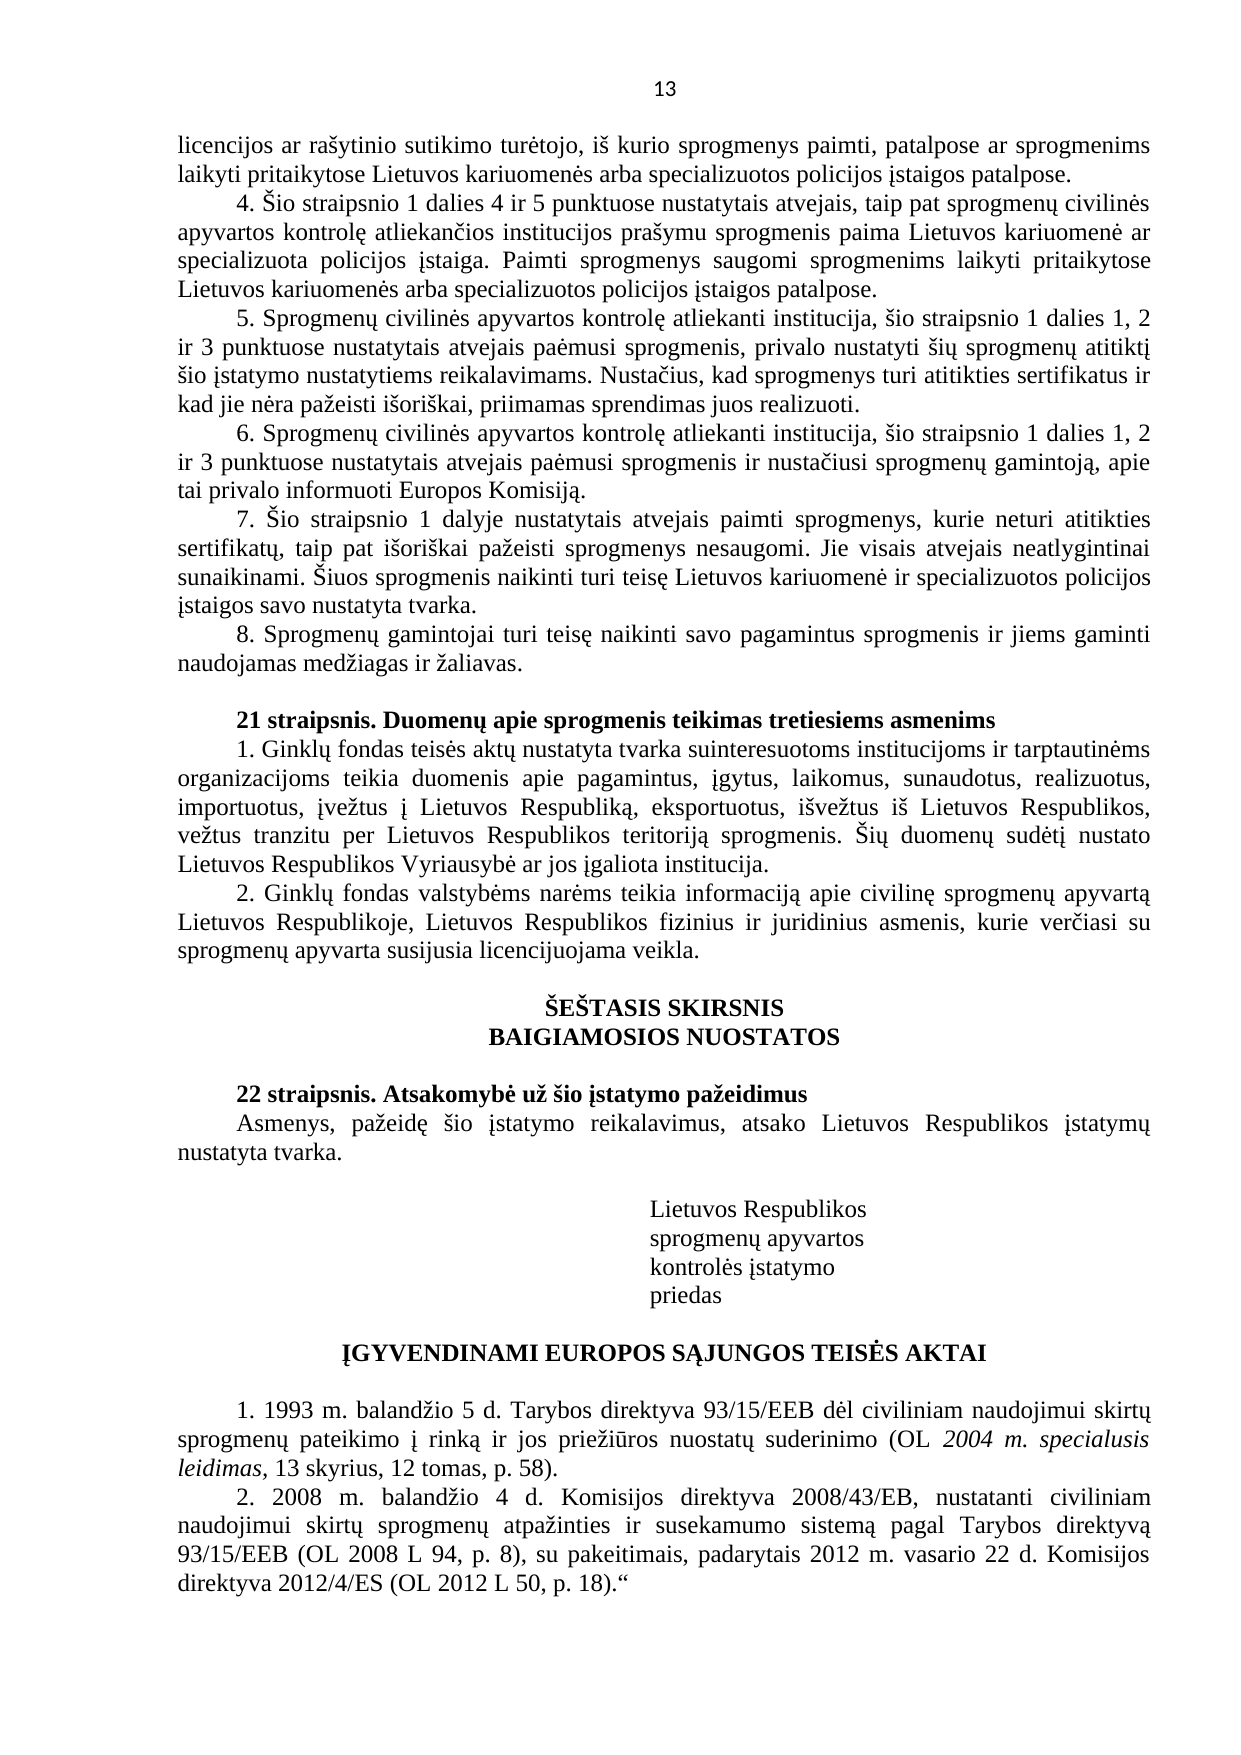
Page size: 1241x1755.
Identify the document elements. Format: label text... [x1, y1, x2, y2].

text 8. Sprogmenų gamintojai turi teisę naikinti savo pagamintus sprogmenis ir jiems gaminti naudojamas medžiagas ir žaliavas. [177, 619, 1152, 677]
text Lietuvos Respublikos [649, 1194, 1152, 1223]
text BAIGIAMOSIOS NUOSTATOS [177, 1022, 1152, 1051]
text ĮGYVENDINAMI EUROPOS SĄJUNGOS TEISĖS AKTAI [177, 1338, 1152, 1367]
text 21 straipsnis. Duomenų apie sprogmenis teikimas tretiesiems asmenims [236, 706, 1152, 734]
text 2. 2008 m. balandžio 4 d. Komisijos direktyva 2008/43/EB, nustatanti civiliniam naudojimui skirtų sprogmenų atpažinties ir susekamumo sistemą pagal Tarybos direktyvą 93/15/EEB (OL 2008 L 94, p. 8), su pakeitimais, padarytais 2012 m. vasario 22 d. Komisijos direktyva 2012/4/ES (OL 2012 L 50, p. 18).“ [177, 1482, 1152, 1597]
text 6. Sprogmenų civilinės apyvartos kontrolę atliekanti institucija, šio straipsnio 1 dalies 1, 2 ir 3 punktuose nustatytais atvejais paėmusi sprogmenis ir nustačiusi sprogmenų gamintoją, apie tai privalo informuoti Europos Komisiją. [177, 418, 1152, 504]
text 7. Šio straipsnio 1 dalyje nustatytais atvejais paimti sprogmenys, kurie neturi atitikties sertifikatų, taip pat išoriškai pažeisti sprogmenys nesaugomi. Jie visais atvejais neatlygintinai sunaikinami. Šiuos sprogmenis naikinti turi teisę Lietuvos kariuomenė ir specializuotos policijos įstaigos savo nustatyta tvarka. [177, 504, 1152, 619]
text licencijos ar rašytinio sutikimo turėtojo, iš kurio sprogmenys paimti, patalpose ar sprogmenims laikyti pritaikytose Lietuvos kariuomenės arba specializuotos policijos įstaigos patalpose. [177, 131, 1152, 188]
text sprogmenų apyvartos [649, 1223, 1152, 1252]
text ŠEŠTASIS SKIRSNIS [177, 993, 1152, 1022]
text priedas [649, 1281, 1152, 1309]
text 4. Šio straipsnio 1 dalies 4 ir 5 punktuose nustatytais atvejais, taip pat sprogmenų civilinės apyvartos kontrolę atliekančios institucijos prašymu sprogmenis paima Lietuvos kariuomenė ar specializuota policijos įstaiga. Paimti sprogmenys saugomi sprogmenims laikyti pritaikytose Lietuvos kariuomenės arba specializuotos policijos įstaigos patalpose. [177, 188, 1152, 303]
text Asmenys, pažeidę šio įstatymo reikalavimus, atsako Lietuvos Respublikos įstatymų nustatyta tvarka. [177, 1108, 1152, 1166]
text 22 straipsnis. Atsakomybė už šio įstatymo pažeidimus [177, 1079, 1152, 1108]
text 1. Ginklų fondas teisės aktų nustatyta tvarka suinteresuotoms institucijoms ir tarptautinėms organizacijoms teikia duomenis apie pagamintus, įgytus, laikomus, sunaudotus, realizuotus, importuotus, įvežtus į Lietuvos Respubliką, eksportuotus, išvežtus iš Lietuvos Respublikos, vežtus tranzitu per Lietuvos Respublikos teritoriją sprogmenis. Šių duomenų sudėtį nustato Lietuvos Respublikos Vyriausybė ar jos įgaliota institucija. [177, 734, 1152, 878]
text 2. Ginklų fondas valstybėms narėms teikia informaciją apie civilinę sprogmenų apyvartą Lietuvos Respublikoje, Lietuvos Respublikos fizinius ir juridinius asmenis, kurie verčiasi su sprogmenų apyvarta susijusia licencijuojama veikla. [177, 878, 1152, 964]
text 1. 1993 m. balandžio 5 d. Tarybos direktyva 93/15/EEB dėl civiliniam naudojimui skirtų sprogmenų pateikimo į rinką ir jos priežiūros nuostatų suderinimo (OL 2004 m. specialusis leidimas, 13 skyrius, 12 tomas, p. 58). [177, 1396, 1152, 1482]
text 5. Sprogmenų civilinės apyvartos kontrolę atliekanti institucija, šio straipsnio 1 dalies 1, 2 ir 3 punktuose nustatytais atvejais paėmusi sprogmenis, privalo nustatyti šių sprogmenų atitiktį šio įstatymo nustatytiems reikalavimams. Nustačius, kad sprogmenys turi atitikties sertifikatus ir kad jie nėra pažeisti išoriškai, priimamas sprendimas juos realizuoti. [177, 303, 1152, 418]
text kontrolės įstatymo [649, 1252, 1152, 1281]
